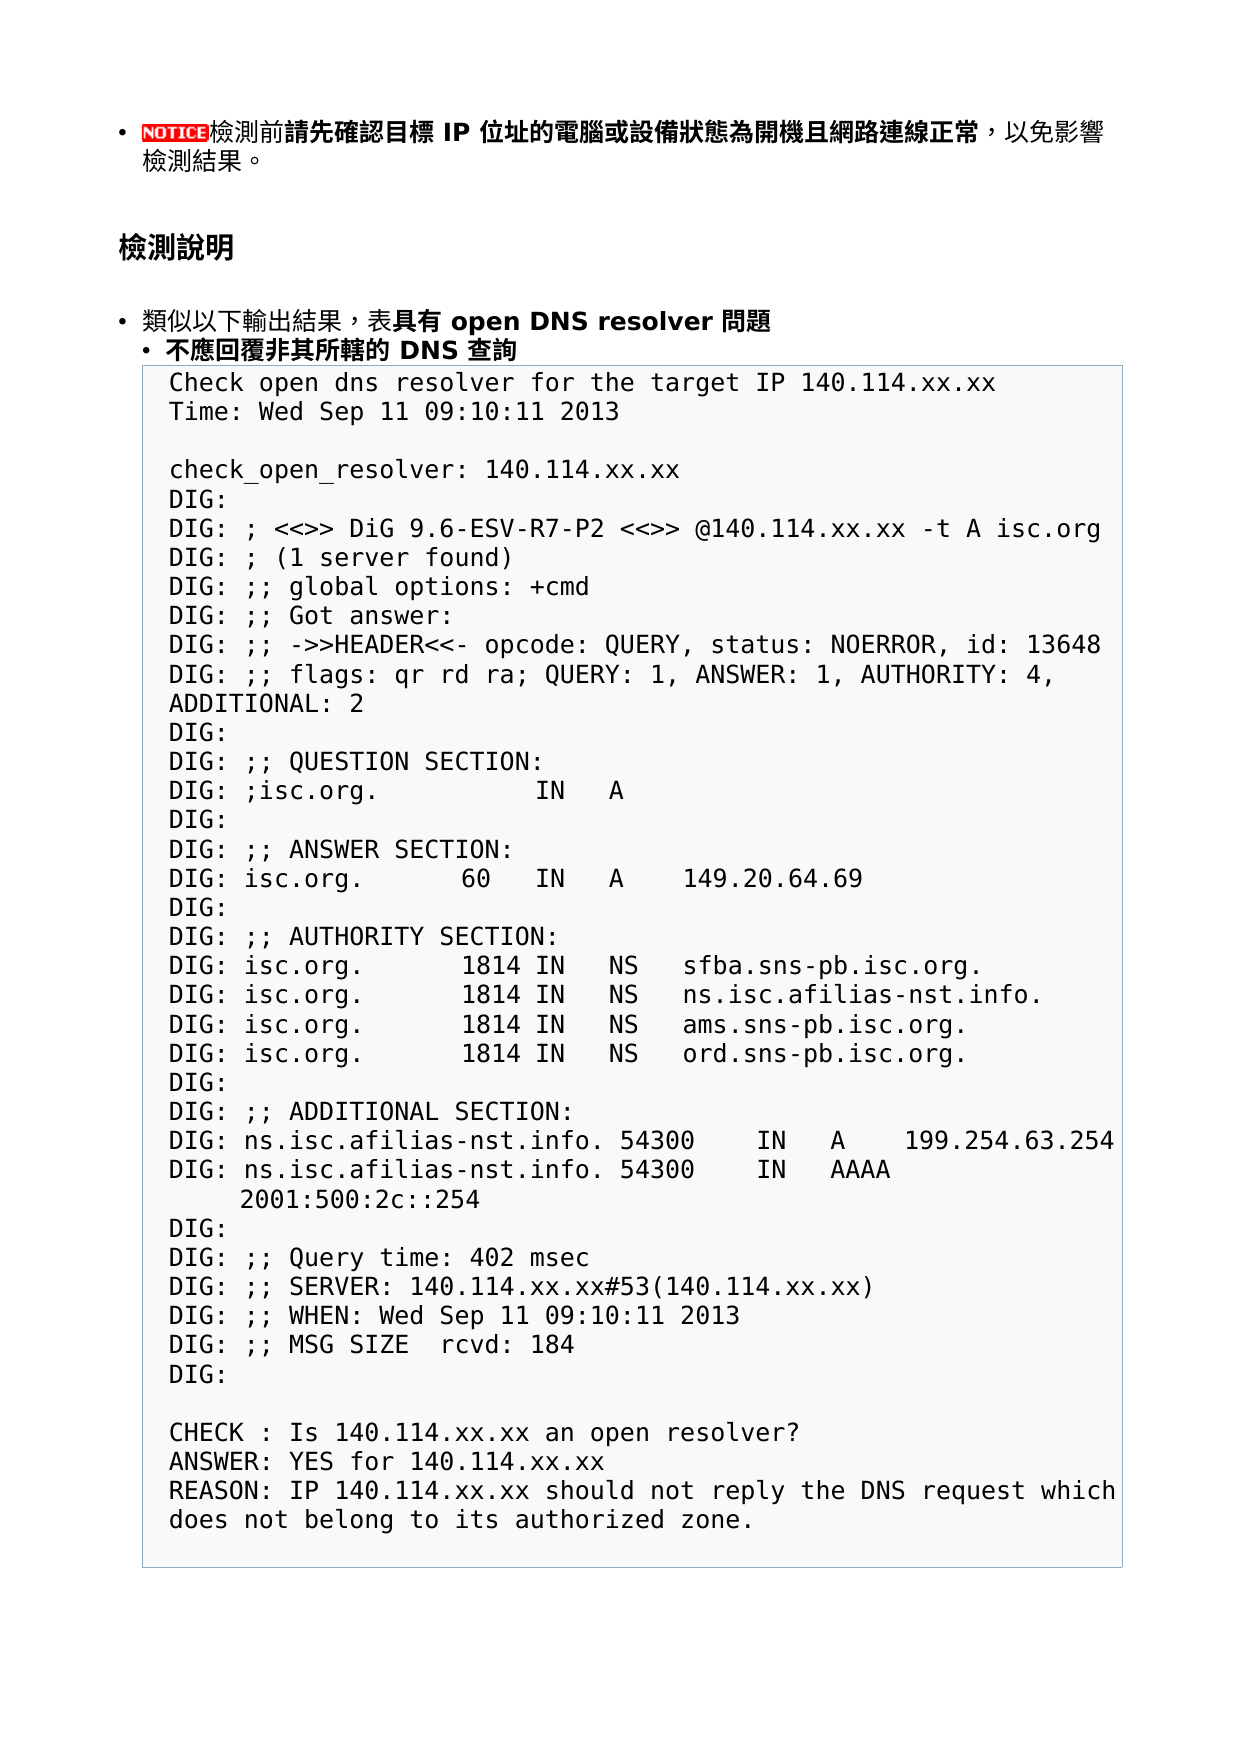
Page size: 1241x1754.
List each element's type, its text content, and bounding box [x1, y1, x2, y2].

list 類似以下輸出結果，表具有 open DNS resolver 問題 [118, 307, 1122, 336]
picture [141, 124, 209, 142]
subtitle 檢測說明 [118, 231, 1122, 265]
list 檢測前請先確認目標 IP 位址的電腦或設備狀態為開機且網路連線正常，以免影響檢測結果。 [118, 118, 1122, 176]
list Check open dns resolver for the target IP 140.114.xx.xx Time: Wed Sep 11 09:10:11 2013 check_open_resolver: 140.114.xx.xx DIG: DIG: ; <<>> DiG 9.6-ESV-R7-P2 <<>> @140.114.xx.xx -t A isc.org DIG: ; (1 server found) DIG: ;; global options: +cmd DIG: ;; Got answer: DIG: ;; ->>HEADER<<- opcode: QUERY, status: NOERROR, id: 13648 DIG: ;; flags: qr rd ra; QUERY: 1, ANSWER: 1, AUTHORITY: 4, ADDITIONAL: 2 DIG: DIG: ;; QUESTION SECTION: DIG: ;isc.org. IN A DIG: DIG: ;; ANSWER SECTION: DIG: isc.org. 60 IN A 149.20.64.69 DIG: DIG: ;; AUTHORITY SECTION: DIG: isc.org. 1814 IN NS sfba.sns-pb.isc.org. DIG: isc.org. 1814 IN NS ns.isc.afilias-nst.info. DIG: isc.org. 1814 IN NS ams.sns-pb.isc.org. DIG: isc.org. 1814 IN NS ord.sns-pb.isc.org. DIG: DIG: ;; ADDITIONAL SECTION: DIG: ns.isc.afilias-nst.info. 54300 IN A 199.254.63.254 DIG: ns.isc.afilias-nst.info. 54300 IN AAAA 2001:500:2c::254 DIG: DIG: ;; Query time: 402 msec DIG: ;; SERVER: 140.114.xx.xx#53(140.114.xx.xx) DIG: ;; WHEN: Wed Sep 11 09:10:11 2013 DIG: ;; MSG SIZE rcvd: 184 DIG: CHECK : Is 140.114.xx.xx an open resolver? ANSWER: YES for 140.114.xx.xx REASON: IP 140.114.xx.xx should not reply the DNS request which does not belong to its authorized zone. [143, 366, 1122, 1567]
list 不應回覆非其所轄的 DNS 查詢 [142, 336, 1122, 365]
